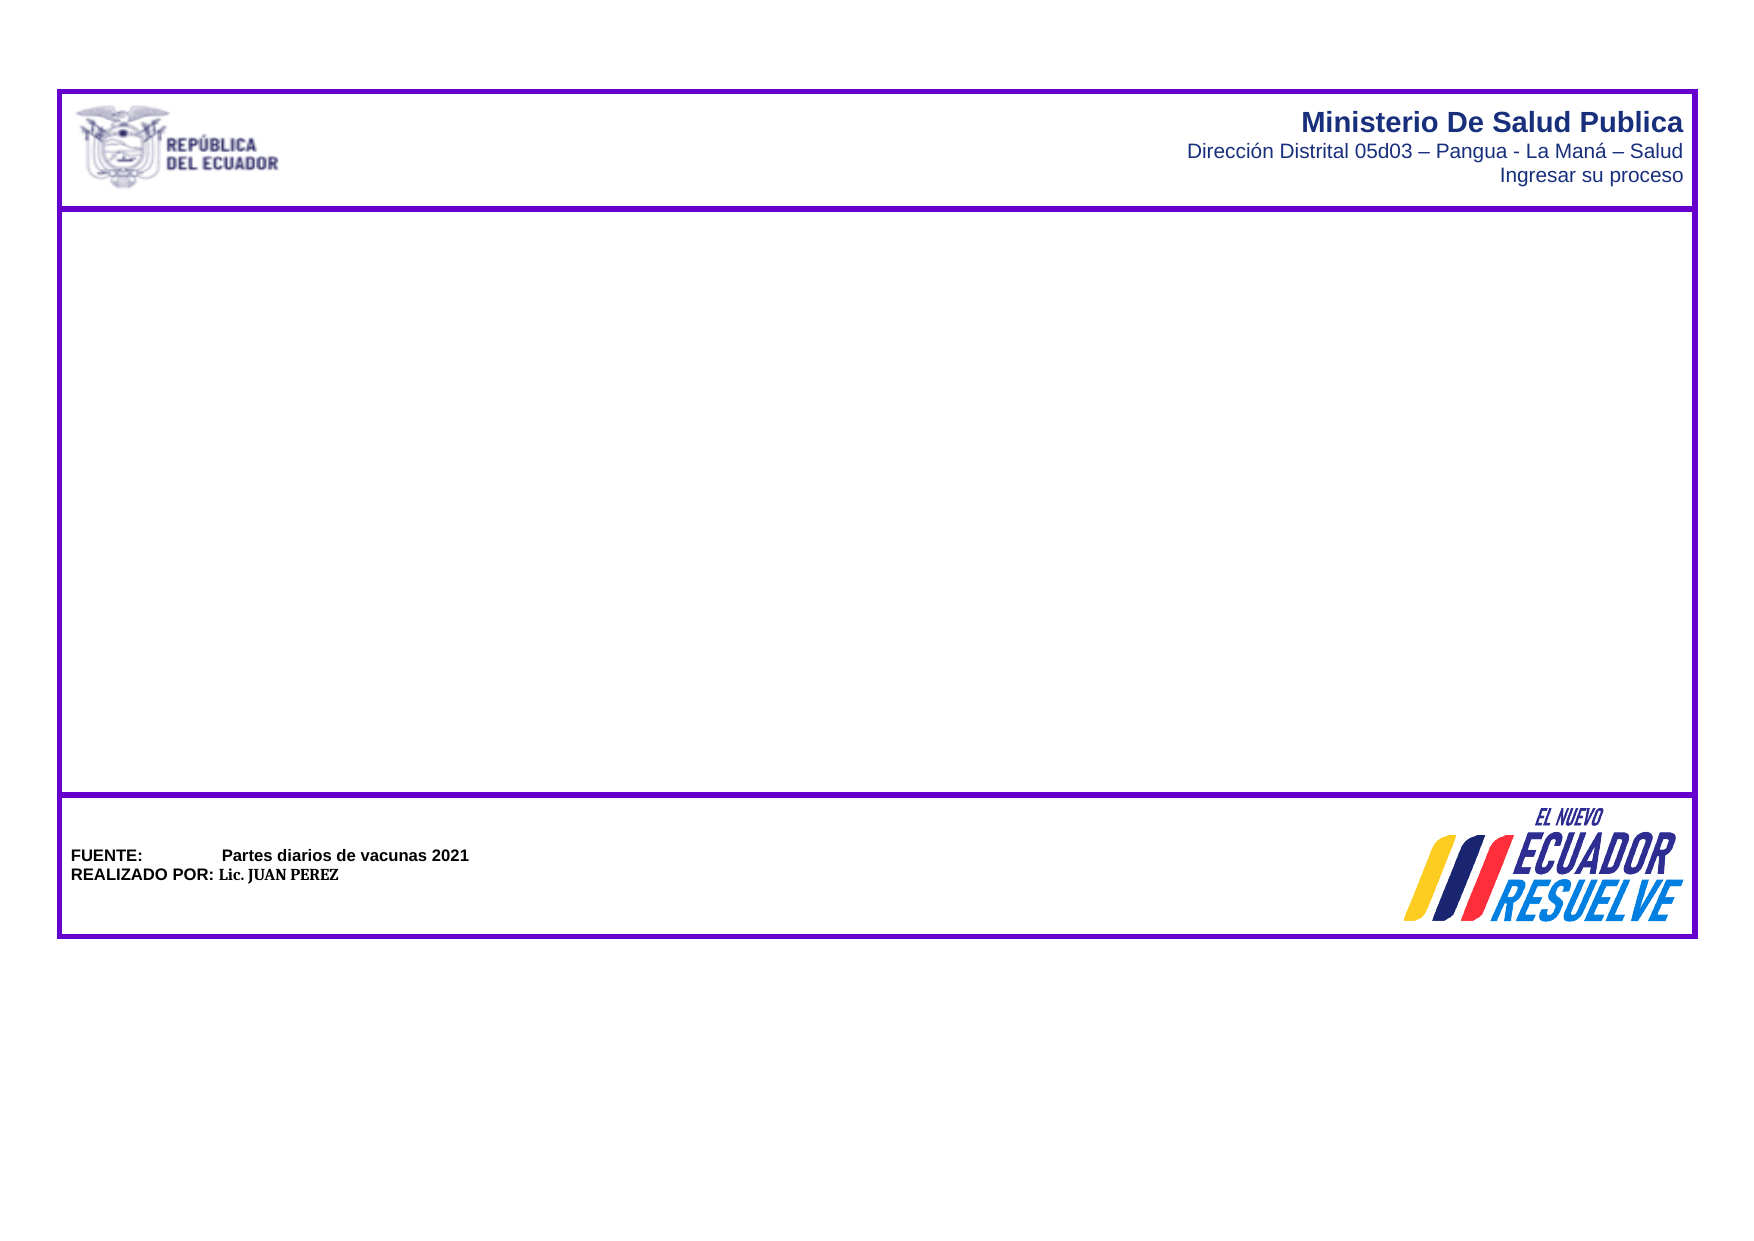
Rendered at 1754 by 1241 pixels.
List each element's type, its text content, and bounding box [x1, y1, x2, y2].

picture [1403, 808, 1684, 922]
picture [70, 105, 143, 195]
table_header [65, 100, 1127, 201]
table_cell [62, 212, 1692, 792]
table_header Ministerio De Salud Publica Dirección Distrital 05d03 – Pangua - La Maná – Salud Ingresar su proceso [1127, 100, 1689, 201]
table_header FUENTE: Partes diarios de vacunas 2021 REALIZADO POR: Lic. JUAN PEREZ [65, 803, 877, 928]
table_cell [62, 798, 1692, 933]
table_header [877, 803, 1689, 928]
table_header [62, 94, 1692, 206]
